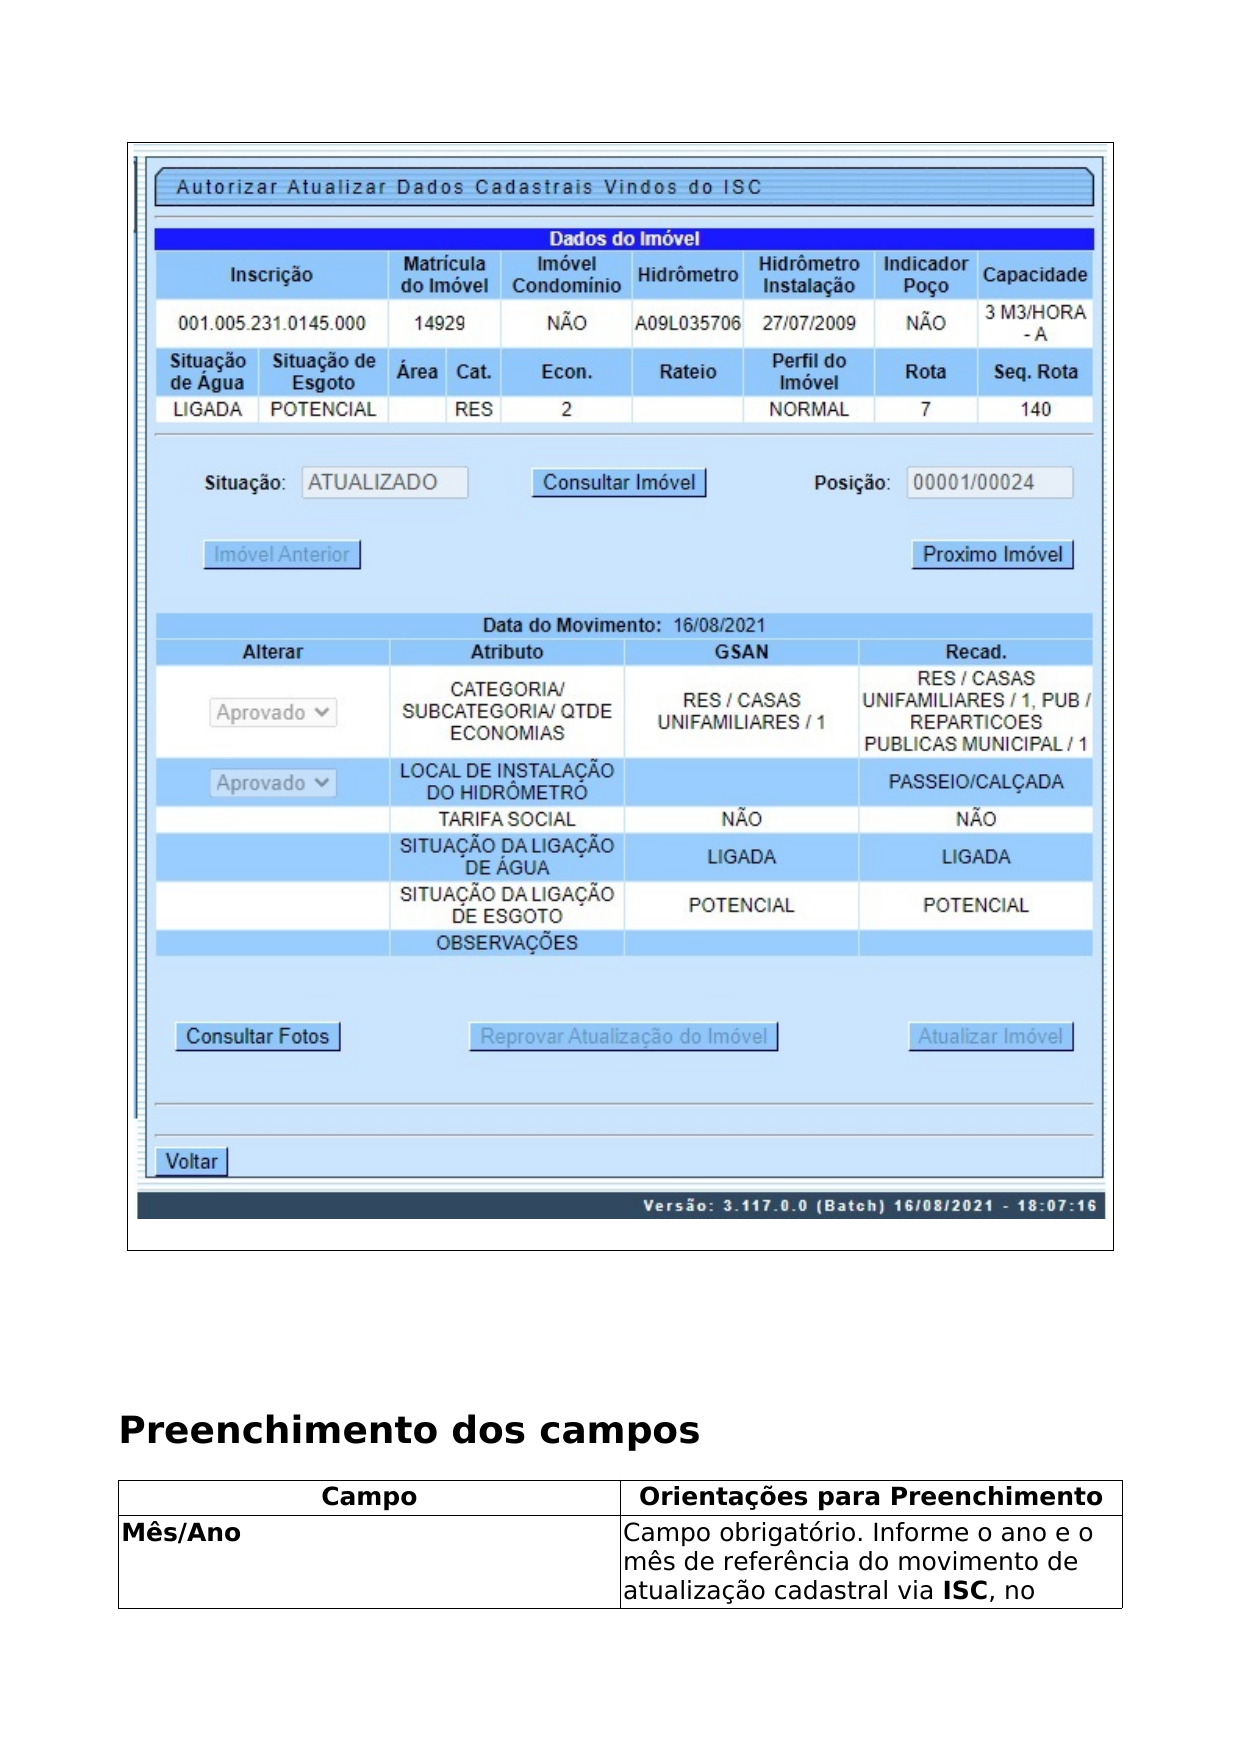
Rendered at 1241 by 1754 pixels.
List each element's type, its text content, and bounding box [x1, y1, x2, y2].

table_cell Mês/Ano [119, 1516, 620, 1608]
picture [133, 144, 1107, 1219]
table_header Campo [119, 1481, 620, 1515]
table_cell Campo obrigatório. Informe o ano e o mês de referência do movimento de atualização cadastral via ISC, no [621, 1516, 1122, 1608]
table_header Orientações para Preenchimento [621, 1481, 1122, 1515]
subtitle Preenchimento dos campos [118, 1409, 1122, 1452]
table_header [128, 143, 1113, 1250]
